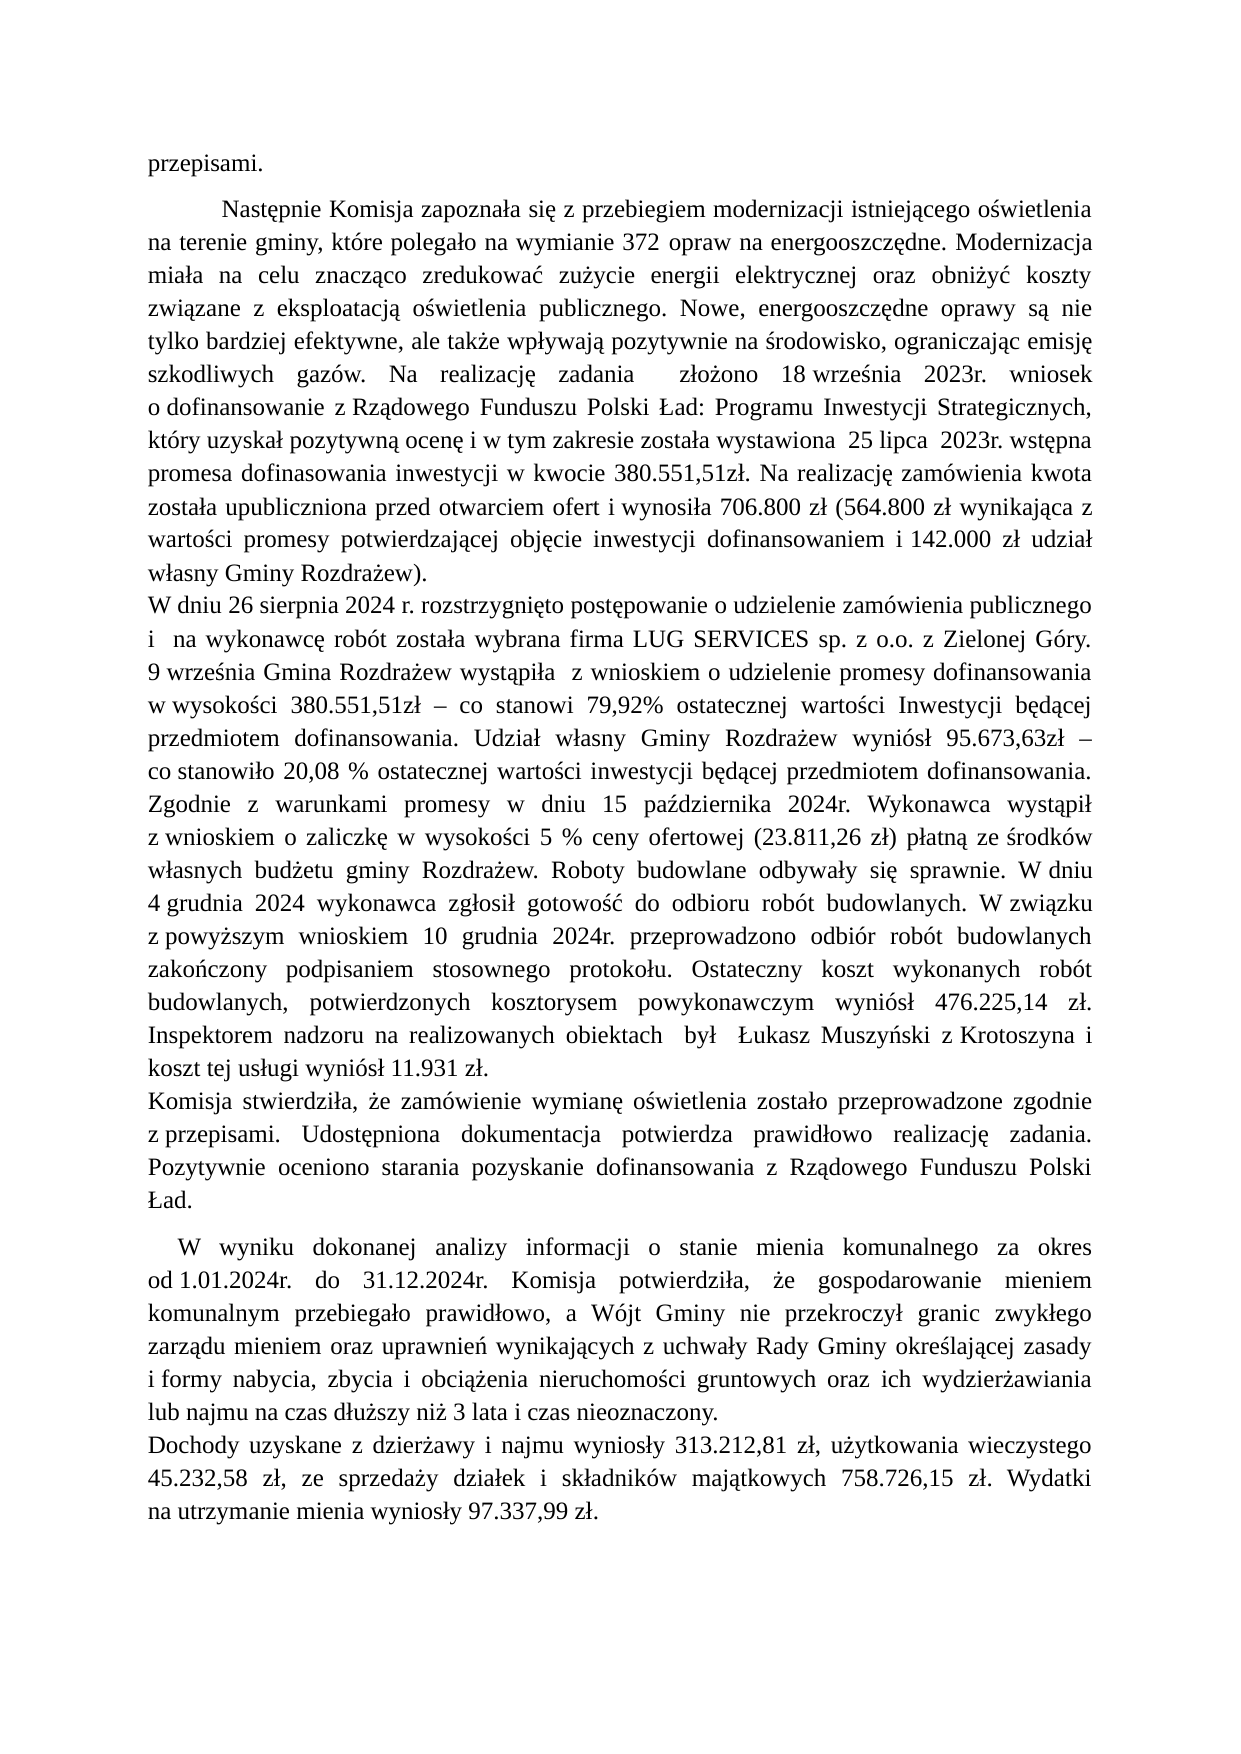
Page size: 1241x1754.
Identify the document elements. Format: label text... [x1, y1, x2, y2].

text W wyniku dokonanej analizy informacji o stanie mienia komunalnego za okres od 1.01.2024r. do 31.12.2024r. Komisja potwierdziła, że gospodarowanie mieniem komunalnym przebiegało prawidłowo, a Wójt Gminy nie przekroczył granic zwykłego zarządu mieniem oraz uprawnień wynikających z uchwały Rady Gminy określającej zasady i formy nabycia, zbycia i obciążenia nieruchomości gruntowych oraz ich wydzierżawiania lub najmu na czas dłuższy niż 3 lata i czas nieoznaczony. [148, 1232, 1093, 1426]
text Następnie Komisja zapoznała się z przebiegiem modernizacji istniejącego oświetlenia na terenie gminy, które polegało na wymianie 372 opraw na energooszczędne. Modernizacja miała na celu znacząco zredukować zużycie energii elektrycznej oraz obniżyć koszty związane z eksploatacją oświetlenia publicznego. Nowe, energooszczędne oprawy są nie tylko bardziej efektywne, ale także wpływają pozytywnie na środowisko, ograniczając emisję szkodliwych gazów. Na realizację zadania złożono 18 września 2023r. wniosek o dofinansowanie z Rządowego Funduszu Polski Ład: Programu Inwestycji Strategicznych, który uzyskał pozytywną ocenę i w tym zakresie została wystawiona 25 lipca 2023r. wstępna promesa dofinasowania inwestycji w kwocie 380.551,51zł. Na realizację zamówienia kwota została upubliczniona przed otwarciem ofert i wynosiła 706.800 zł (564.800 zł wynikająca z wartości promesy potwierdzającej objęcie inwestycji dofinansowaniem i 142.000 zł udział własny Gminy Rozdrażew). [148, 194, 1093, 586]
text W dniu 26 sierpnia 2024 r. rozstrzygnięto postępowanie o udzielenie zamówienia publicznego i na wykonawcę robót została wybrana firma LUG SERVICES sp. z o.o. z Zielonej Góry. 9 września Gmina Rozdrażew wystąpiła z wnioskiem o udzielenie promesy dofinansowania w wysokości 380.551,51zł – co stanowi 79,92% ostatecznej wartości Inwestycji będącej przedmiotem dofinansowania. Udział własny Gminy Rozdrażew wyniósł 95.673,63zł – co stanowiło 20,08 % ostatecznej wartości inwestycji będącej przedmiotem dofinansowania. Zgodnie z warunkami promesy w dniu 15 października 2024r. Wykonawca wystąpił z wnioskiem o zaliczkę w wysokości 5 % ceny ofertowej (23.811,26 zł) płatną ze środków własnych budżetu gminy Rozdrażew. Roboty budowlane odbywały się sprawnie. W dniu 4 grudnia 2024 wykonawca zgłosił gotowość do odbioru robót budowlanych. W związku z powyższym wnioskiem 10 grudnia 2024r. przeprowadzono odbiór robót budowlanych zakończony podpisaniem stosownego protokołu. Ostateczny koszt wykonanych robót budowlanych, potwierdzonych kosztorysem powykonawczym wyniósł 476.225,14 zł. Inspektorem nadzoru na realizowanych obiektach był Łukasz Muszyński z Krotoszyna i koszt tej usługi wyniósł 11.931 zł. [148, 591, 1093, 1082]
text Komisja stwierdziła, że zamówienie wymianę oświetlenia zostało przeprowadzone zgodnie z przepisami. Udostępniona dokumentacja potwierdza prawidłowo realizację zadania. Pozytywnie oceniono starania pozyskanie dofinansowania z Rządowego Funduszu Polski Ład. [148, 1086, 1093, 1214]
text Dochody uzyskane z dzierżawy i najmu wyniosły 313.212,81 zł, użytkowania wieczystego 45.232,58 zł, ze sprzedaży działek i składników majątkowych 758.726,15 zł. Wydatki na utrzymanie mienia wyniosły 97.337,99 zł. [148, 1430, 1093, 1525]
text przepisami. [148, 148, 1093, 176]
